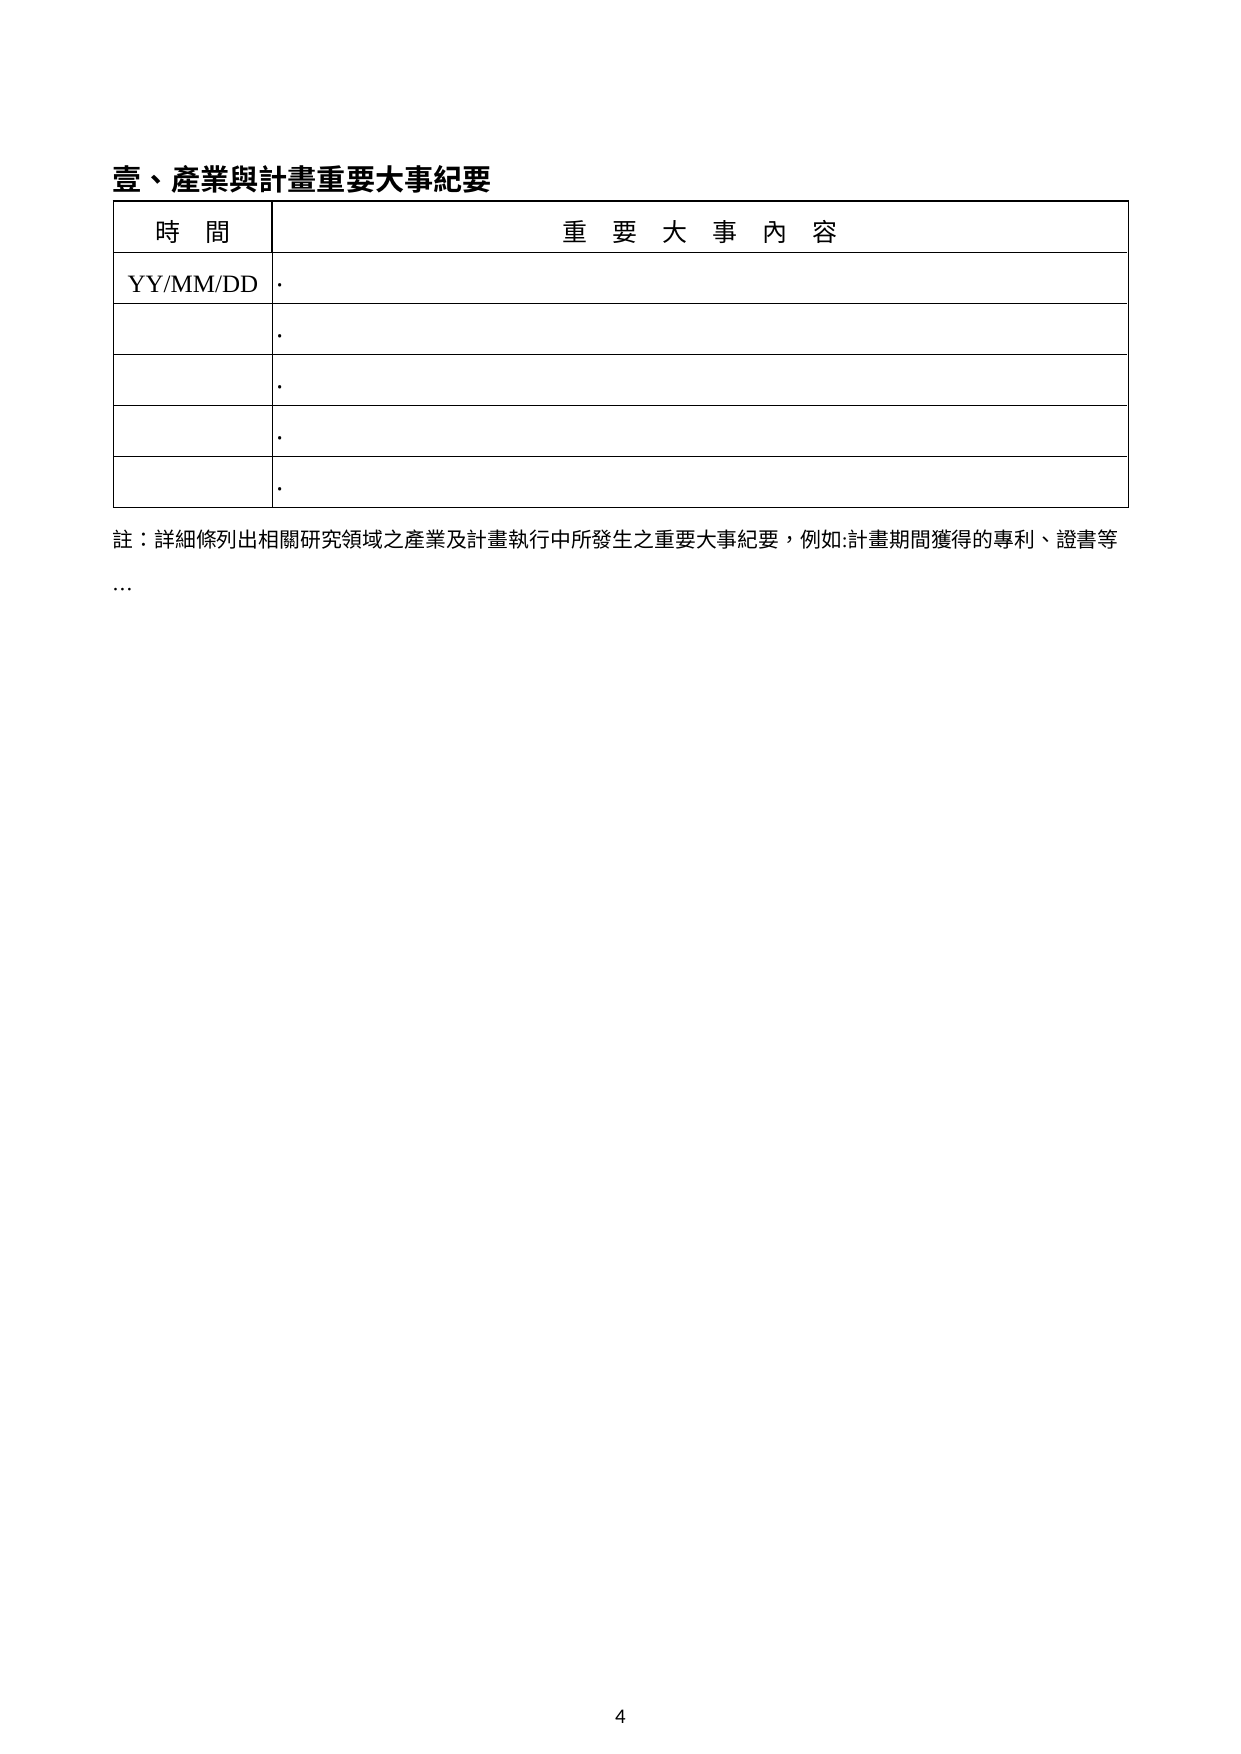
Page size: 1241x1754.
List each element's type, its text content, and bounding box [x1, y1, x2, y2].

table_cell ‧ [273, 252, 1128, 303]
table_header 重 要 大 事 內 容 [273, 202, 1128, 252]
table_cell [114, 406, 272, 456]
table_cell YY/MM/DD [114, 253, 272, 303]
table_cell ‧ [273, 405, 1128, 456]
table_cell ‧ [273, 456, 1128, 507]
table_cell [114, 304, 272, 354]
table_cell [114, 457, 272, 507]
table_cell [114, 355, 272, 405]
table_cell ‧ [273, 303, 1128, 354]
text 註：詳細條列出相關研究領域之產業及計畫執行中所發生之重要大事紀要，例如:計畫期間獲得的專利、證書等… [112, 508, 1128, 608]
table_header 時 間 [114, 202, 271, 252]
subtitle 壹、產業與計畫重要大事紀要 [112, 150, 1128, 200]
table_cell ‧ [273, 354, 1128, 405]
